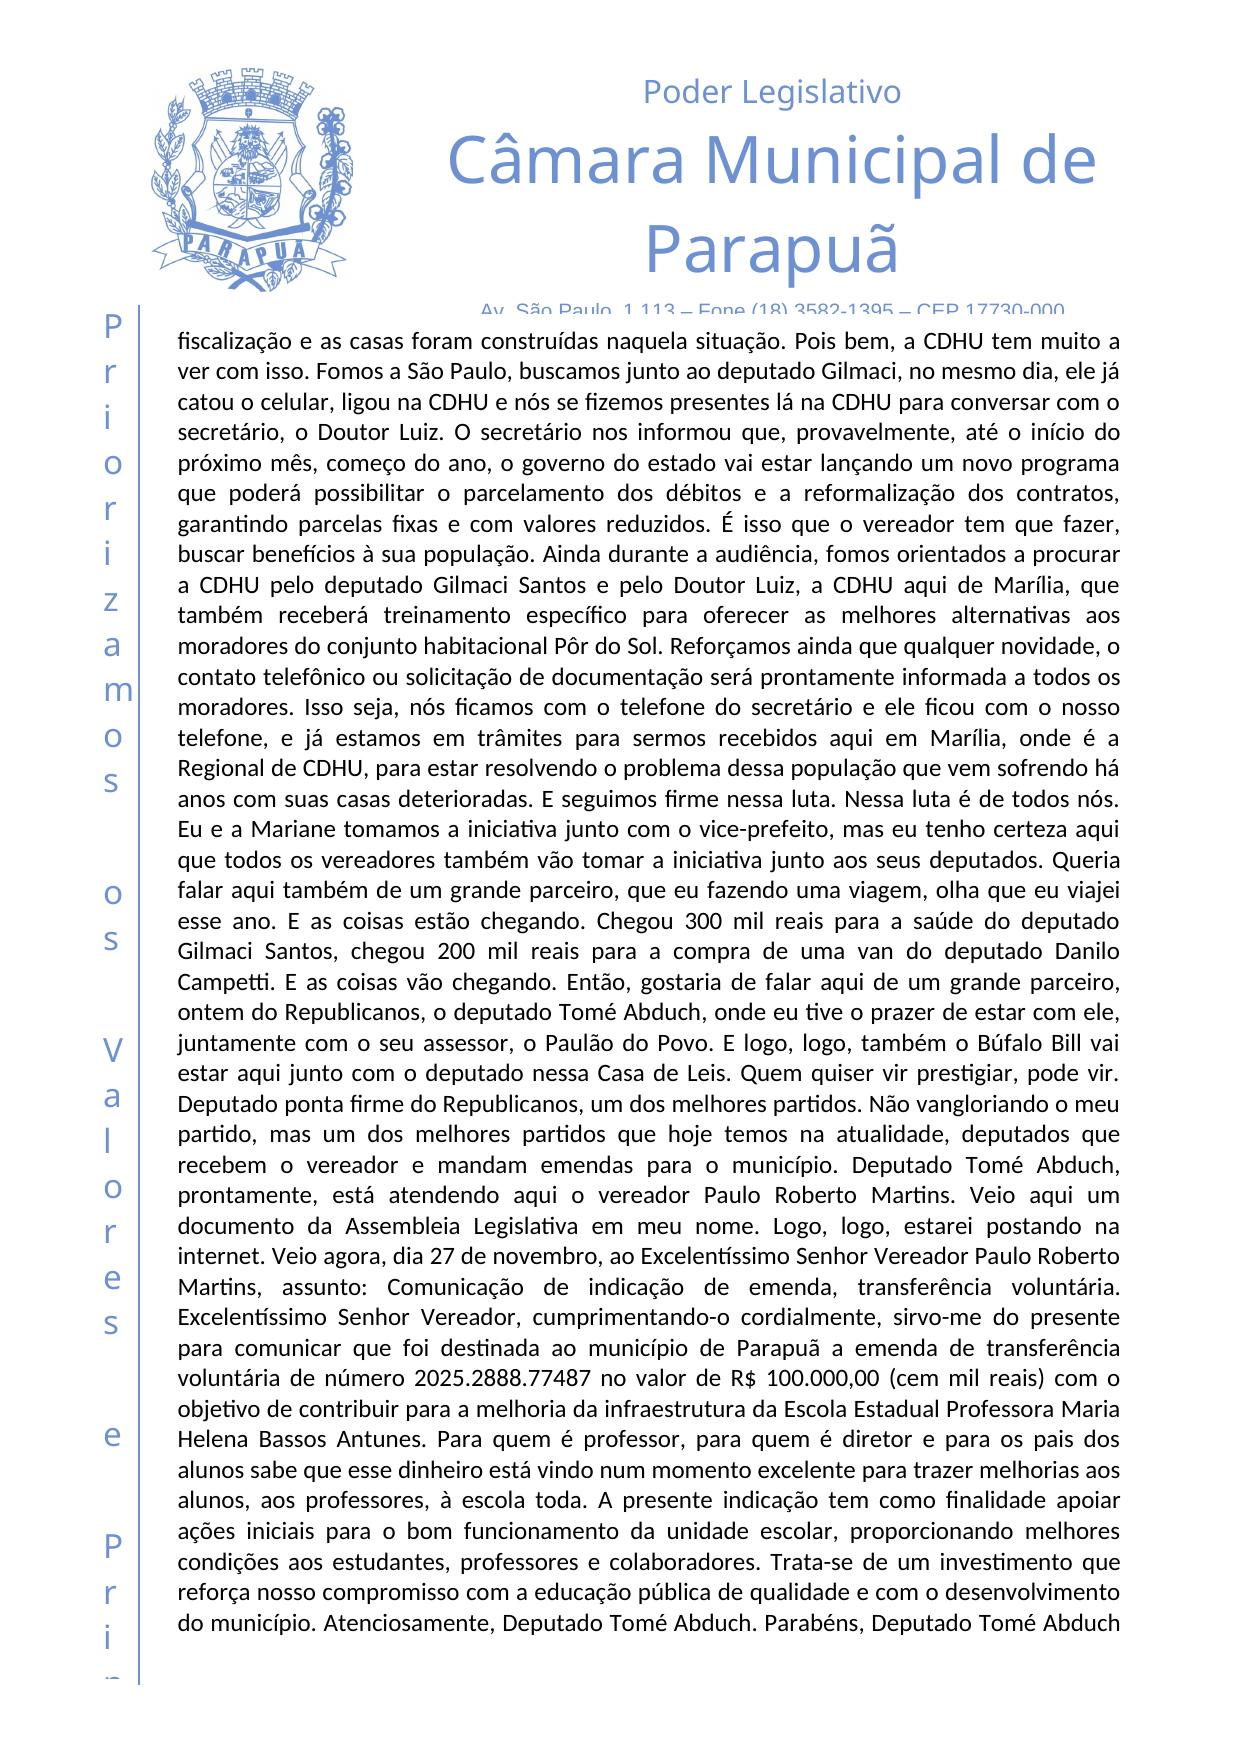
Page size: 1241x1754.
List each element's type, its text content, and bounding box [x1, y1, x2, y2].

text fiscalização e as casas foram construídas naquela situação. Pois bem, a CDHU tem muito a ver com isso. Fomos a São Paulo, buscamos junto ao deputado Gilmaci, no mesmo dia, ele já catou o celular, ligou na CDHU e nós se fizemos presentes lá na CDHU para conversar com o secretário, o Doutor Luiz. O secretário nos informou que, provavelmente, até o início do próximo mês, começo do ano, o governo do estado vai estar lançando um novo programa que poderá possibilitar o parcelamento dos débitos e a reformalização dos contratos, garantindo parcelas fixas e com valores reduzidos. É isso que o vereador tem que fazer, buscar benefícios à sua população. Ainda durante a audiência, fomos orientados a procurar a CDHU pelo deputado Gilmaci Santos e pelo Doutor Luiz, a CDHU aqui de Marília, que também receberá treinamento específico para oferecer as melhores alternativas aos moradores do conjunto habitacional Pôr do Sol. Reforçamos ainda que qualquer novidade, o contato telefônico ou solicitação de documentação será prontamente informada a todos os moradores. Isso seja, nós ficamos com o telefone do secretário e ele ficou com o nosso telefone, e já estamos em trâmites para sermos recebidos aqui em Marília, onde é a Regional de CDHU, para estar resolvendo o problema dessa população que vem sofrendo há anos com suas casas deterioradas. E seguimos firme nessa luta. Nessa luta é de todos nós. Eu e a Mariane tomamos a iniciativa junto com o vice-prefeito, mas eu tenho certeza aqui que todos os vereadores também vão tomar a iniciativa junto aos seus deputados. Queria falar aqui também de um grande parceiro, que eu fazendo uma viagem, olha que eu viajei esse ano. E as coisas estão chegando. Chegou 300 mil reais para a saúde do deputado Gilmaci Santos, chegou 200 mil reais para a compra de uma van do deputado Danilo Campetti. E as coisas vão chegando. Então, gostaria de falar aqui de um grande parceiro, ontem do Republicanos, o deputado Tomé Abduch, onde eu tive o prazer de estar com ele, juntamente com o seu assessor, o Paulão do Povo. E logo, logo, também o Búfalo Bill vai estar aqui junto com o deputado nessa Casa de Leis. Quem quiser vir prestigiar, pode vir. Deputado ponta firme do Republicanos, um dos melhores partidos. Não vangloriando o meu partido, mas um dos melhores partidos que hoje temos na atualidade, deputados que recebem o vereador e mandam emendas para o município. Deputado Tomé Abduch, prontamente, está atendendo aqui o vereador Paulo Roberto Martins. Veio aqui um documento da Assembleia Legislativa em meu nome. Logo, logo, estarei postando na internet. Veio agora, dia 27 de novembro, ao Excelentíssimo Senhor Vereador Paulo Roberto Martins, assunto: Comunicação de indicação de emenda, transferência voluntária. Excelentíssimo Senhor Vereador, cumprimentando-o cordialmente, sirvo-me do presente para comunicar que foi destinada ao município de Parapuã a emenda de transferência voluntária de número 2025.2888.77487 no valor de R$ 100.000,00 (cem mil reais) com o objetivo de contribuir para a melhoria da infraestrutura da Escola Estadual Professora Maria Helena Bassos Antunes. Para quem é professor, para quem é diretor e para os pais dos alunos sabe que esse dinheiro está vindo num momento excelente para trazer melhorias aos alunos, aos professores, à escola toda. A presente indicação tem como finalidade apoiar ações iniciais para o bom funcionamento da unidade escolar, proporcionando melhores condições aos estudantes, professores e colaboradores. Trata-se de um investimento que reforça nosso compromisso com a educação pública de qualidade e com o desenvolvimento do município. Atenciosamente, Deputado Tomé Abduch. Parabéns, Deputado Tomé Abduch [177, 325, 1122, 1637]
picture [151, 68, 354, 292]
